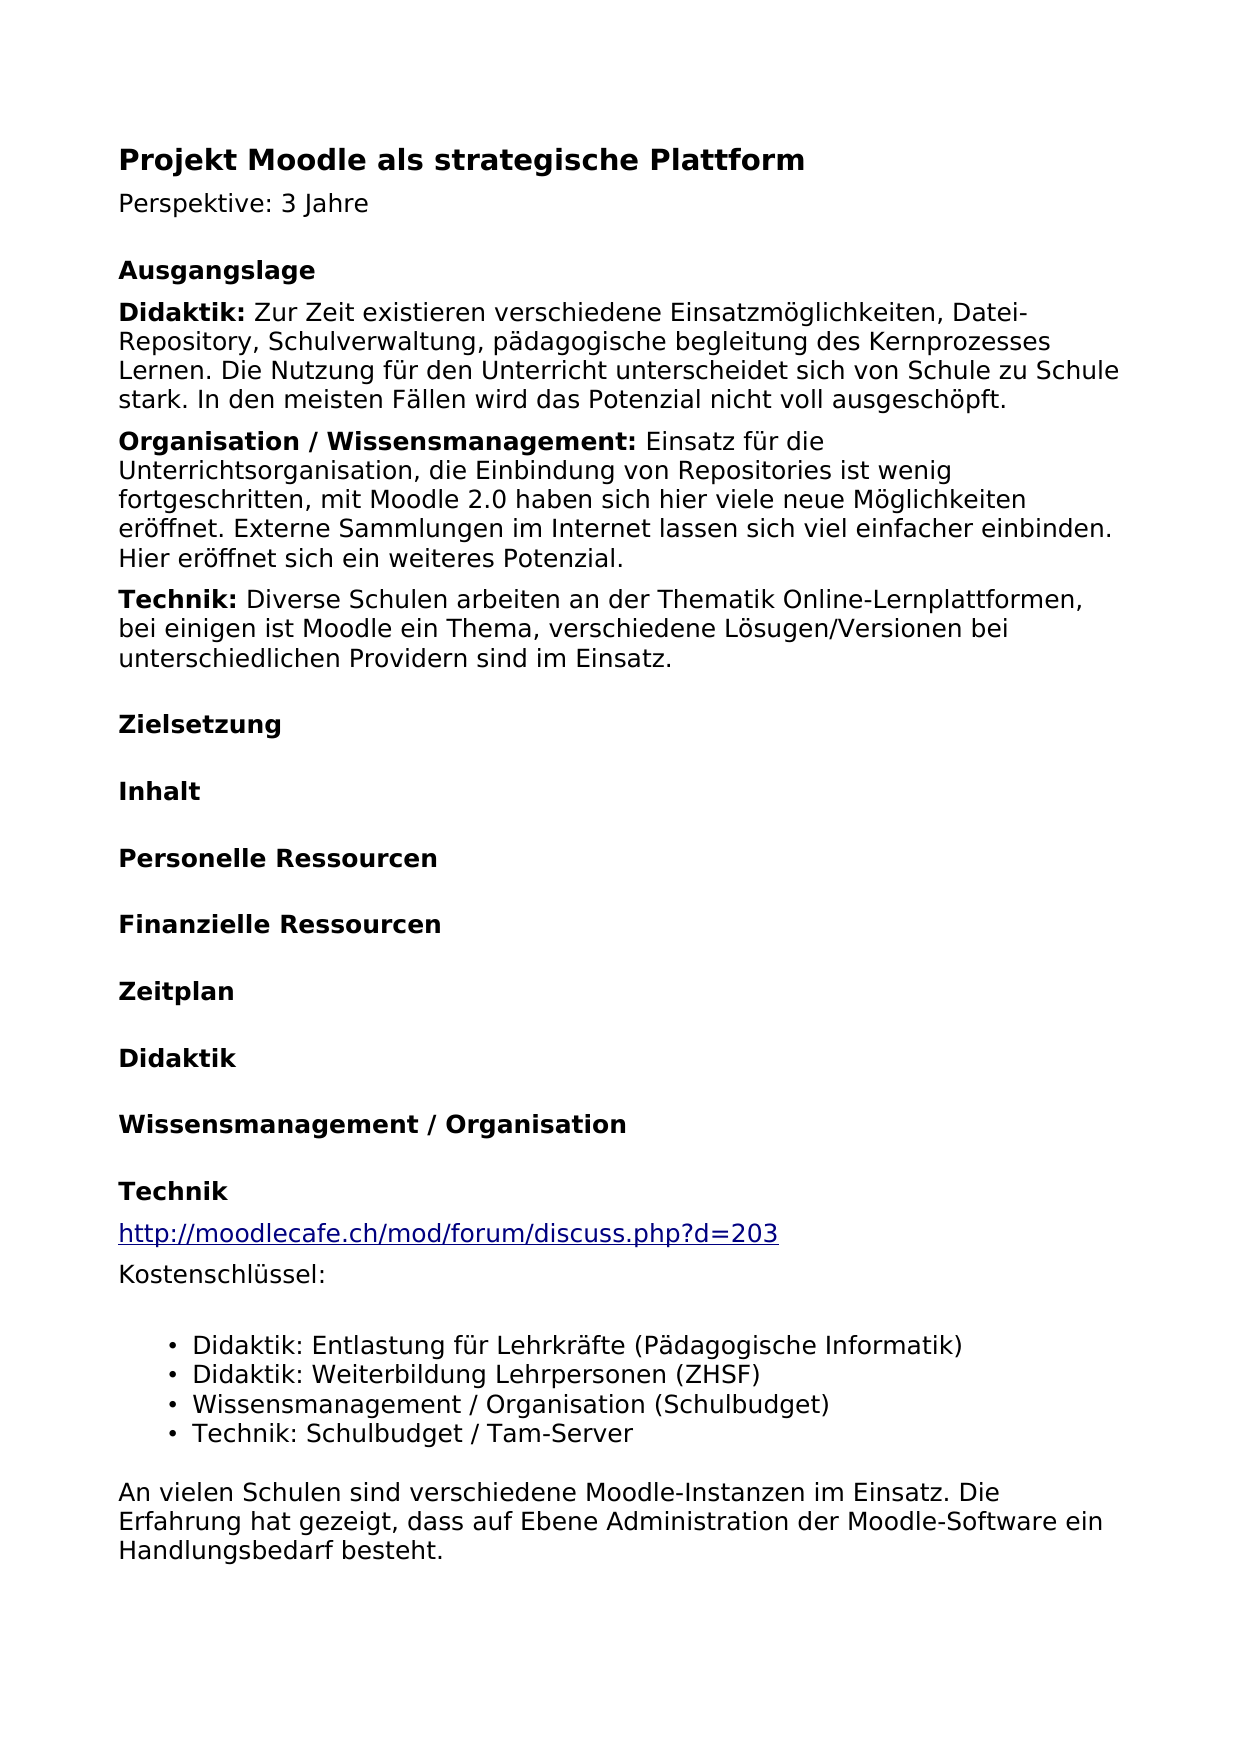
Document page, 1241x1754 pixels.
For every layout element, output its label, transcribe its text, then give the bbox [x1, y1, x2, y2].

text http://moodlecafe.ch/mod/forum/discuss.php?d=203 [118, 1219, 1122, 1248]
list Didaktik: Entlastung für Lehrkräfte (Pädagogische Informatik) [177, 1332, 1122, 1361]
subtitle Wissensmanagement / Organisation [118, 1110, 1122, 1139]
text Technik: Diverse Schulen arbeiten an der Thematik Online-Lernplattformen, bei einigen ist Moodle ein Thema, verschiedene Lösugen/Versionen bei unterschiedlichen Providern sind im Einsatz. [118, 585, 1122, 673]
subtitle Ausgangslage [118, 256, 1122, 285]
list Wissensmanagement / Organisation (Schulbudget) [177, 1390, 1122, 1419]
subtitle Personelle Ressourcen [118, 844, 1122, 873]
subtitle Finanzielle Ressourcen [118, 910, 1122, 939]
text Didaktik: Zur Zeit existieren verschiedene Einsatzmöglichkeiten, Datei-Repository, Schulverwaltung, pädagogische begleitung des Kernprozesses Lernen. Die Nutzung für den Unterricht unterscheidet sich von Schule zu Schule stark. In den meisten Fällen wird das Potenzial nicht voll ausgeschöpft. [118, 298, 1122, 414]
subtitle Projekt Moodle als strategische Plattform [118, 143, 1122, 177]
subtitle Zeitplan [118, 977, 1122, 1006]
text Organisation / Wissensmanagement: Einsatz für die Unterrichtsorganisation, die Einbindung von Repositories ist wenig fortgeschritten, mit Moodle 2.0 haben sich hier viele neue Möglichkeiten eröffnet. Externe Sammlungen im Internet lassen sich viel einfacher einbinden. Hier eröffnet sich ein weiteres Potenzial. [118, 427, 1122, 573]
subtitle Zielsetzung [118, 710, 1122, 739]
text Kostenschlüssel: [118, 1260, 1122, 1289]
list Didaktik: Weiterbildung Lehrpersonen (ZHSF) [177, 1361, 1122, 1390]
text An vielen Schulen sind verschiedene Moodle-Instanzen im Einsatz. Die Erfahrung hat gezeigt, dass auf Ebene Administration der Moodle-Software ein Handlungsbedarf besteht. [118, 1478, 1122, 1565]
subtitle Didaktik [118, 1044, 1122, 1073]
list Technik: Schulbudget / Tam-Server [177, 1419, 1122, 1448]
subtitle Technik [118, 1177, 1122, 1206]
text Perspektive: 3 Jahre [118, 189, 1122, 219]
subtitle Inhalt [118, 777, 1122, 806]
